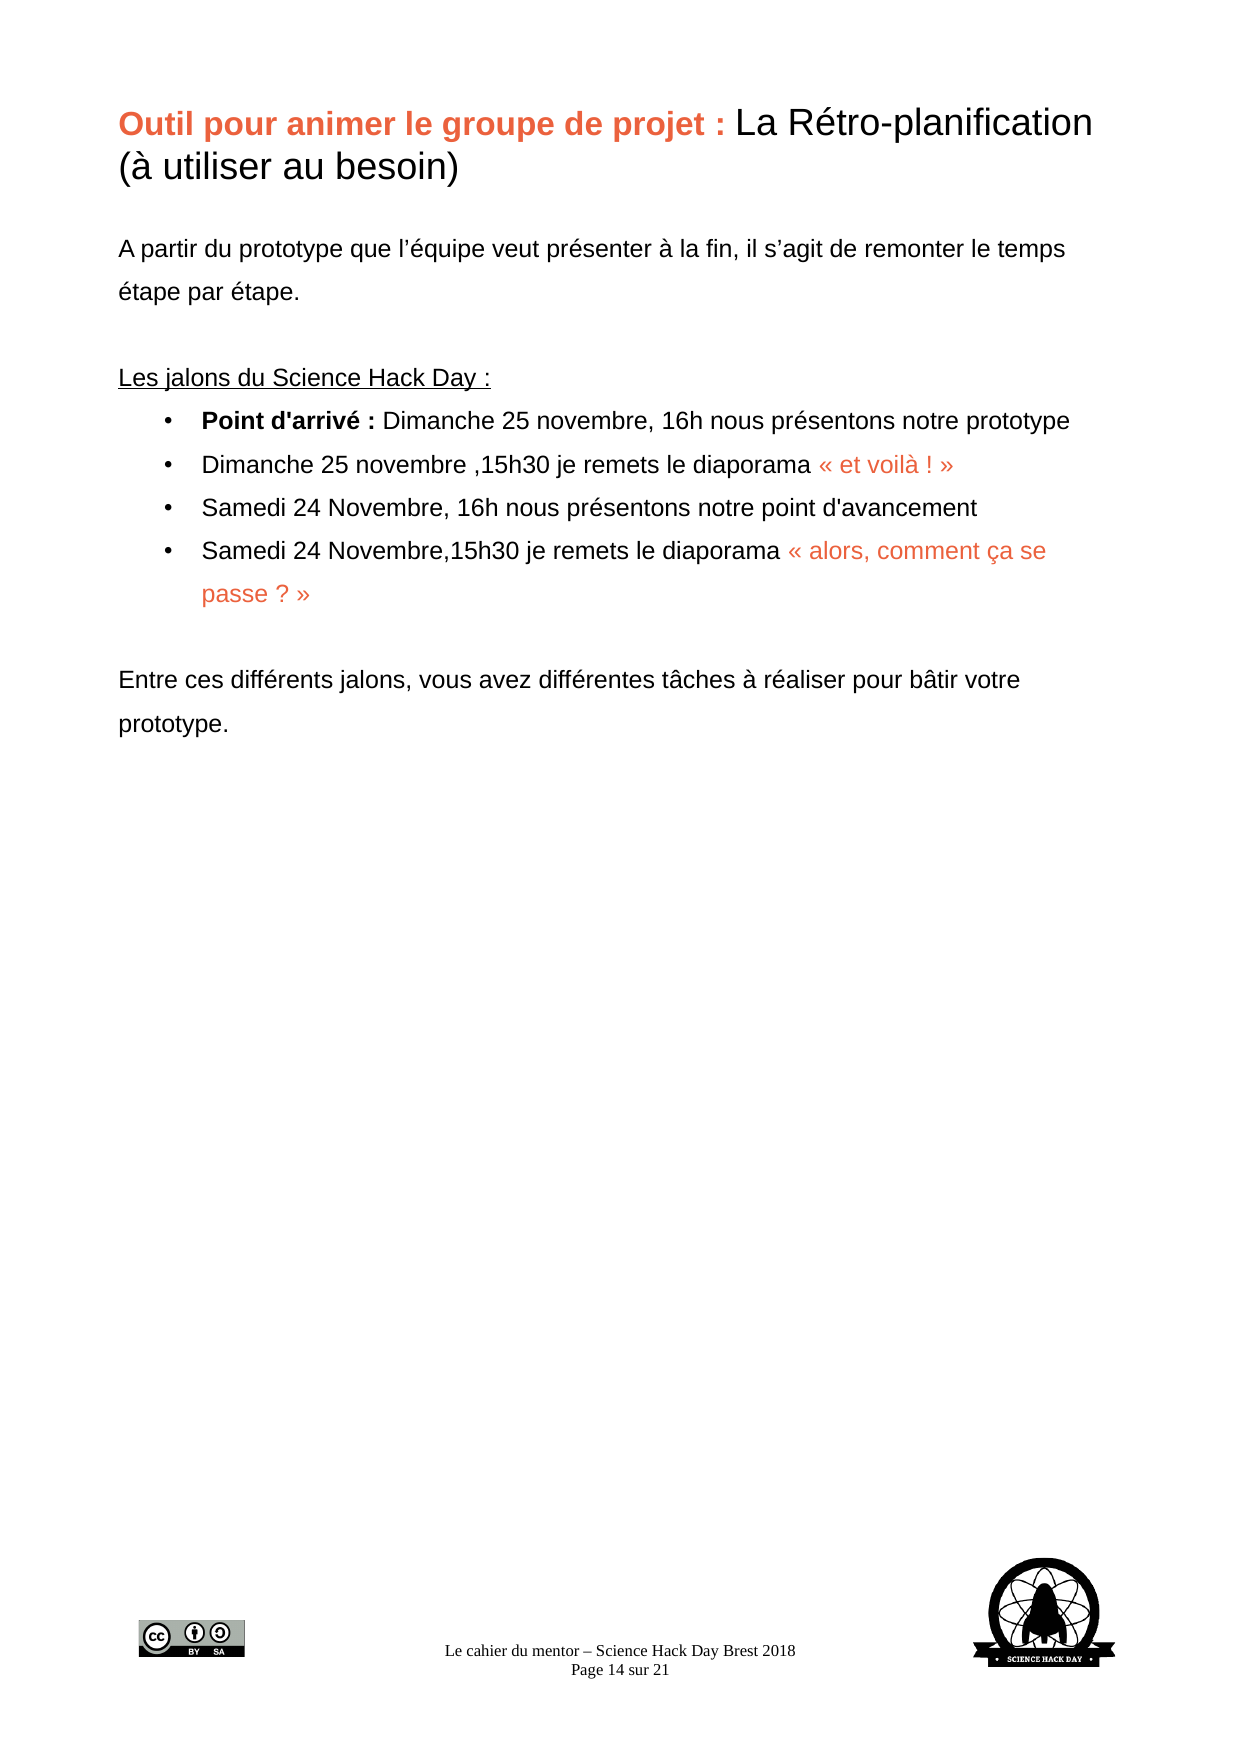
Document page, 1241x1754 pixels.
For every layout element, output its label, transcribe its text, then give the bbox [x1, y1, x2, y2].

text Entre ces différents jalons, vous avez différentes tâches à réaliser pour bâtir votre prototype. [118, 666, 1122, 737]
list Point d'arrivé : Dimanche 25 novembre, 16h nous présentons notre prototype [164, 406, 1122, 435]
list Dimanche 25 novembre ,15h30 je remets le diaporama « et voilà ! » [164, 449, 1122, 478]
list Samedi 24 Novembre,15h30 je remets le diaporama « alors, comment ça se passe ? » [164, 536, 1122, 608]
text A partir du prototype que l’équipe veut présenter à la fin, il s’agit de remonter le temps étape par étape. [118, 234, 1122, 306]
subtitle Outil pour animer le groupe de projet : La Rétro-planification (à utiliser au besoin) [118, 100, 1122, 187]
text Les jalons du Science Hack Day : [118, 363, 1122, 392]
list Samedi 24 Novembre, 16h nous présentons notre point d'avancement [164, 493, 1122, 522]
picture [138, 1620, 245, 1657]
